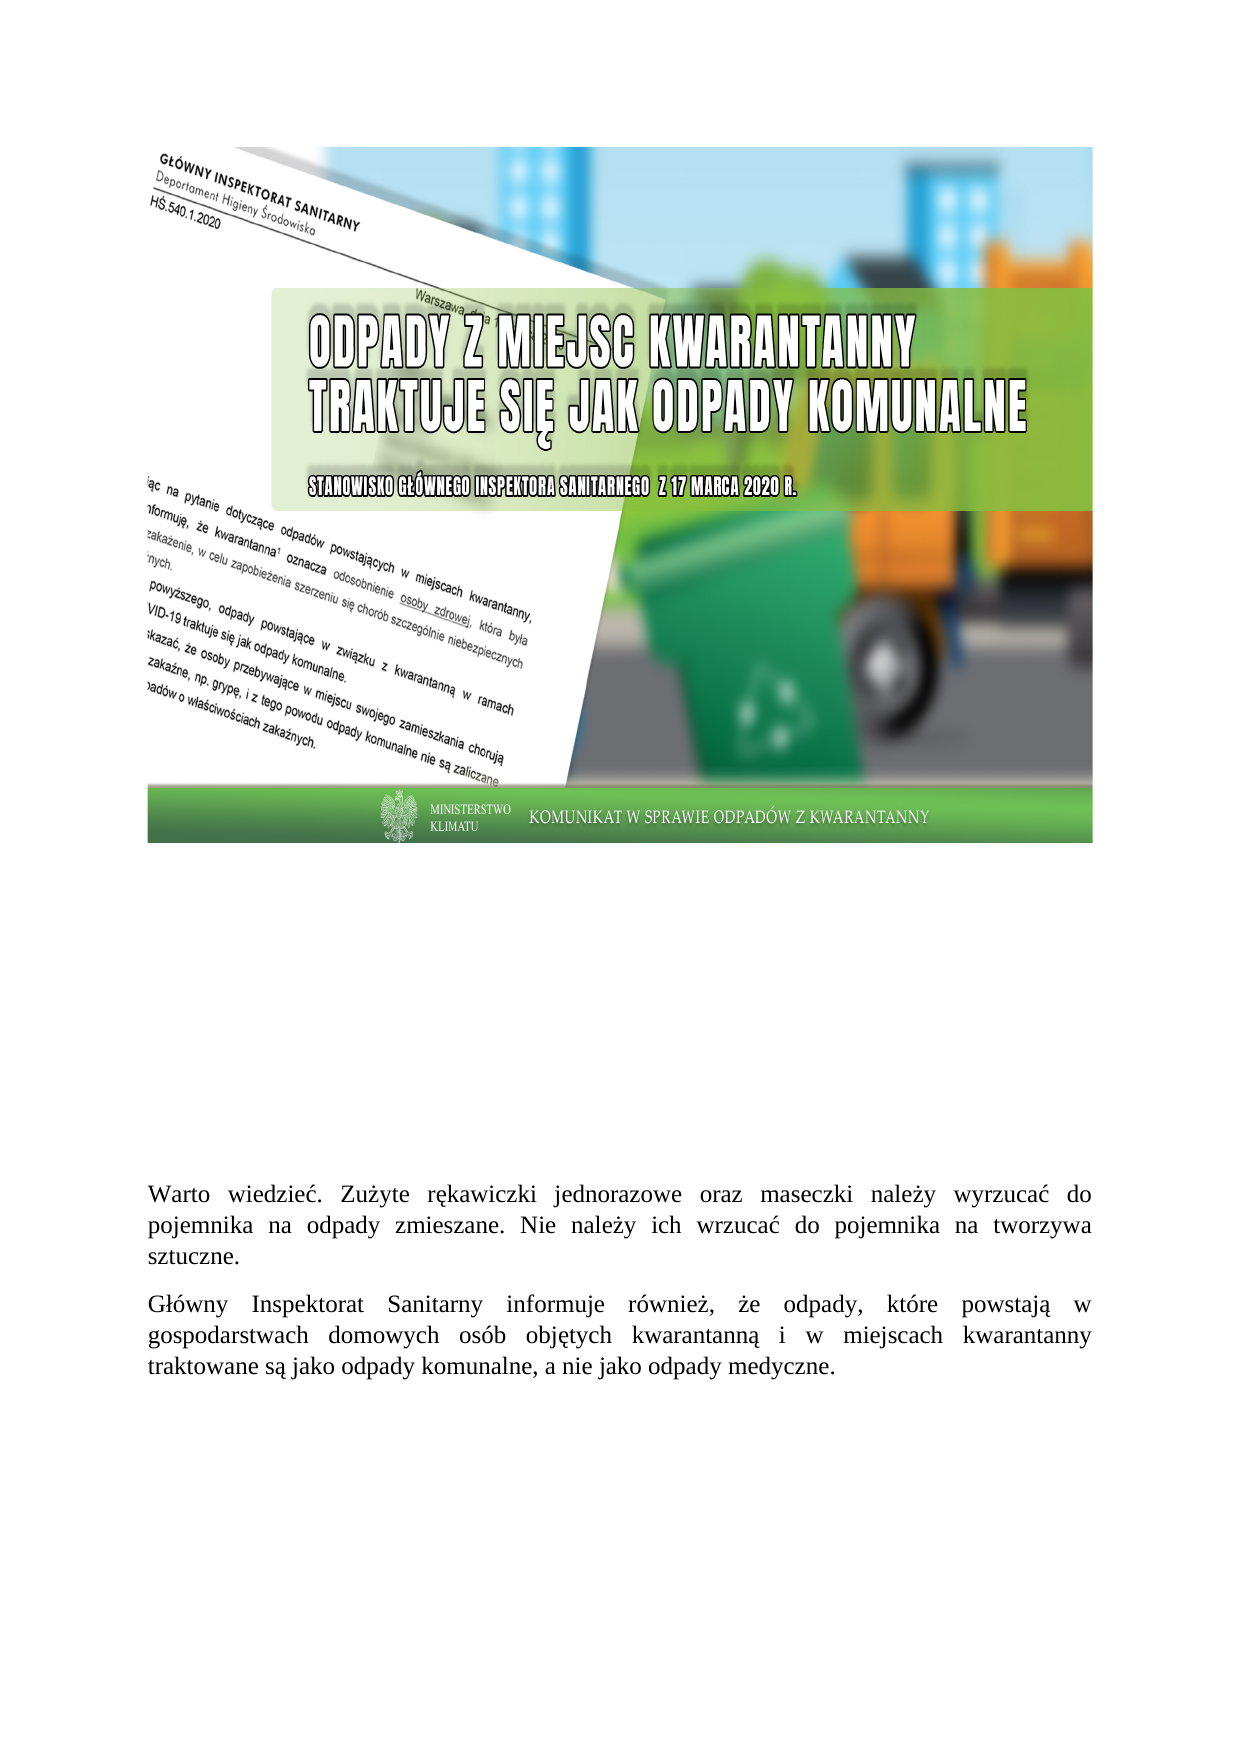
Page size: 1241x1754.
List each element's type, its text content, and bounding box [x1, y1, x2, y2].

text Warto wiedzieć. Zużyte rękawiczki jednorazowe oraz maseczki należy wyrzucać do pojemnika na odpady zmieszane. Nie należy ich wrzucać do pojemnika na tworzywa sztuczne. [148, 1179, 1093, 1270]
text Główny Inspektorat Sanitarny informuje również, że odpady, które powstają w gospodarstwach domowych osób objętych kwarantanną i w miejscach kwarantanny traktowane są jako odpady komunalne, a nie jako odpady medyczne. [148, 1289, 1093, 1380]
picture [147, 147, 1093, 843]
